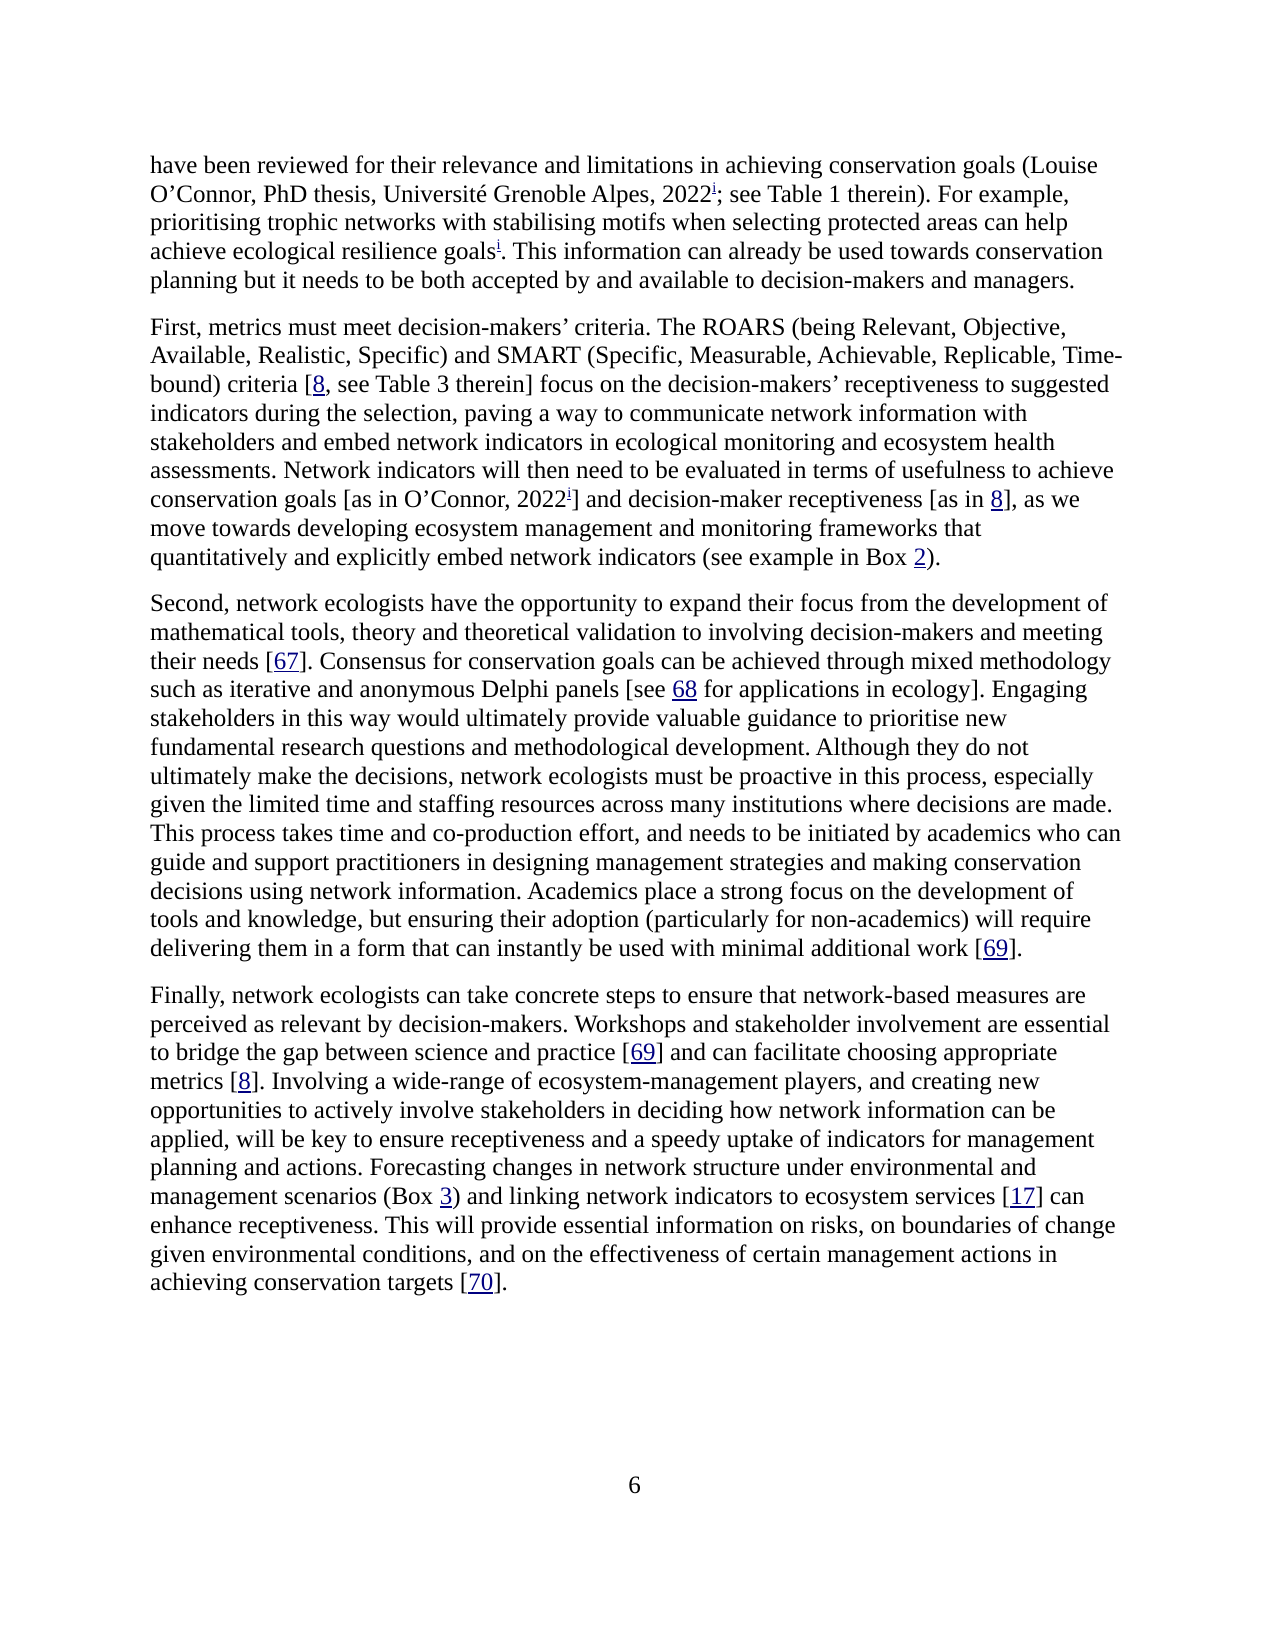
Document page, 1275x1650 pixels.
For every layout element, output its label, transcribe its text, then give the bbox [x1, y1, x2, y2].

text have been reviewed for their relevance and limitations in achieving conservation goals (Louise O’Connor, PhD thesis, Université Grenoble Alpes, 2022i; see Table 1 therein). For example, prioritising trophic networks with stabilising motifs when selecting protected areas can help achieve ecological resilience goalsi. This information can already be used towards conservation planning but it needs to be both accepted by and available to decision-makers and managers. [150, 150, 1125, 294]
text Second, network ecologists have the opportunity to expand their focus from the development of mathematical tools, theory and theoretical validation to involving decision-makers and meeting their needs [67]. Consensus for conservation goals can be achieved through mixed methodology such as iterative and anonymous Delphi panels [see 68 for applications in ecology]. Engaging stakeholders in this way would ultimately provide valuable guidance to prioritise new fundamental research questions and methodological development. Although they do not ultimately make the decisions, network ecologists must be proactive in this process, especially given the limited time and staffing resources across many institutions where decisions are made. This process takes time and co-production effort, and needs to be initiated by academics who can guide and support practitioners in designing management strategies and making conservation decisions using network information. Academics place a strong focus on the development of tools and knowledge, but ensuring their adoption (particularly for non-academics) will require delivering them in a form that can instantly be used with minimal additional work [69]. [150, 588, 1125, 962]
text First, metrics must meet decision-makers’ criteria. The ROARS (being Relevant, Objective, Available, Realistic, Specific) and SMART (Specific, Measurable, Achievable, Replicable, Time-bound) criteria [8, see Table 3 therein] focus on the decision-makers’ receptiveness to suggested indicators during the selection, paving a way to communicate network information with stakeholders and embed network indicators in ecological monitoring and ecosystem health assessments. Network indicators will then need to be evaluated in terms of usefulness to achieve conservation goals [as in O’Connor, 2022i] and decision-maker receptiveness [as in 8], as we move towards developing ecosystem management and monitoring frameworks that quantitatively and explicitly embed network indicators (see example in Box 2). [150, 312, 1125, 570]
text Finally, network ecologists can take concrete steps to ensure that network-based measures are perceived as relevant by decision-makers. Workshops and stakeholder involvement are essential to bridge the gap between science and practice [69] and can facilitate choosing appropriate metrics [8]. Involving a wide-range of ecosystem-management players, and creating new opportunities to actively involve stakeholders in deciding how network information can be applied, will be key to ensure receptiveness and a speedy uptake of indicators for management planning and actions. Forecasting changes in network structure under environmental and management scenarios (Box 3) and linking network indicators to ecosystem services [17] can enhance receptiveness. This will provide essential information on risks, on boundaries of change given environmental conditions, and on the effectiveness of certain management actions in achieving conservation targets [70]. [150, 980, 1125, 1296]
